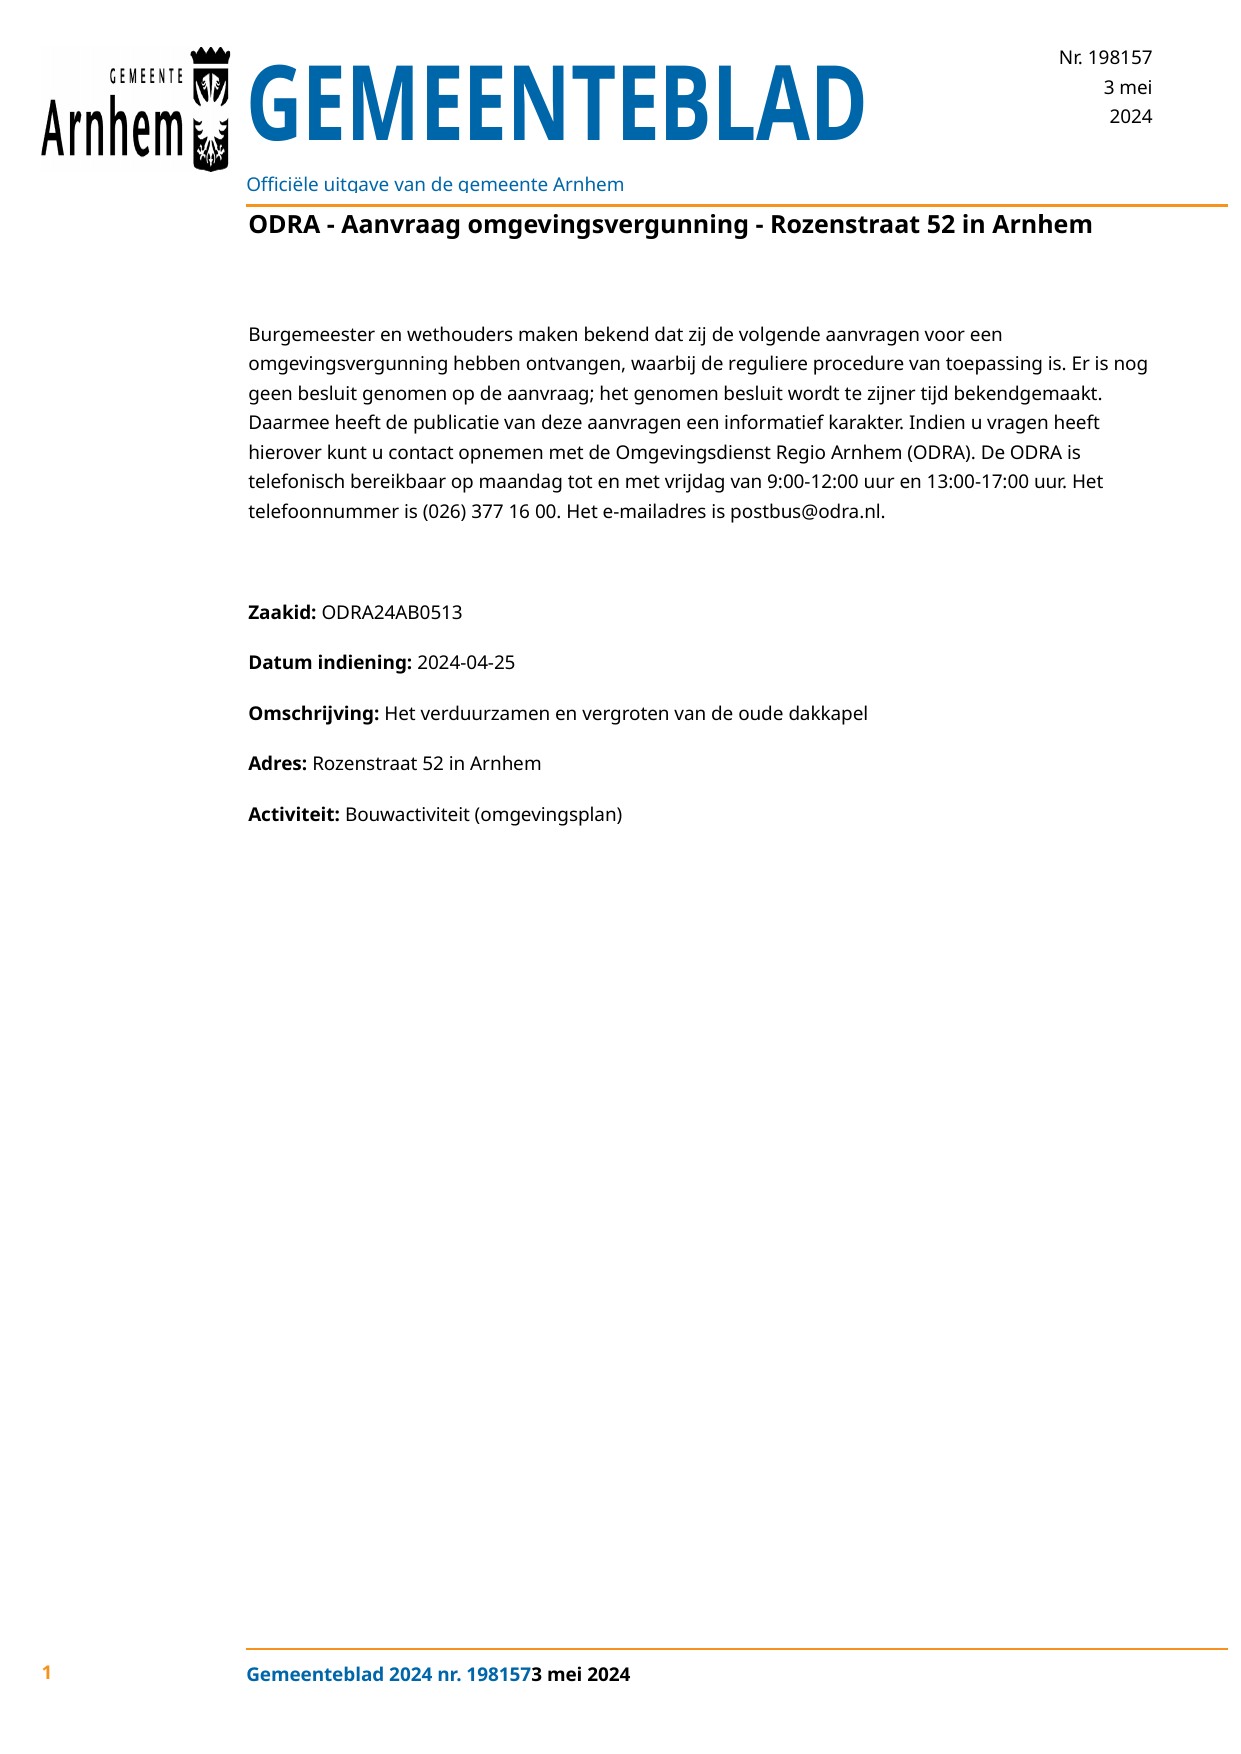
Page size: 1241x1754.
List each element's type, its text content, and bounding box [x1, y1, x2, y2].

text Zaakid: ODRA24AB0513 [248, 599, 1152, 625]
text ODRA - Aanvraag omgevingsvergunning - Rozenstraat 52 in Arnhem [248, 207, 1152, 241]
text Burgemeester en wethouders maken bekend dat zij de volgende aanvragen voor een omgevingsvergunning hebben ontvangen, waarbij de reguliere procedure van toepassing is. Er is nog geen besluit genomen op de aanvraag; het genomen besluit wordt te zijner tijd bekendgemaakt. Daarmee heeft de publicatie van deze aanvragen een informatief karakter. Indien u vragen heeft hierover kunt u contact opnemen met de Omgevingsdienst Regio Arnhem (ODRA). De ODRA is telefonisch bereikbaar op maandag tot en met vrijdag van 9:00-12:00 uur en 13:00-17:00 uur. Het telefoonnummer is (026) 377 16 00. Het e-mailadres is postbus@odra.nl. [248, 321, 1152, 524]
text Activiteit: Bouwactiviteit (omgevingsplan) [248, 801, 1152, 826]
picture [41, 47, 231, 172]
text Datum indiening: 2024-04-25 [248, 649, 1152, 675]
text Omschrijving: Het verduurzamen en vergroten van de oude dakkapel [248, 700, 1152, 726]
text Adres: Rozenstraat 52 in Arnhem [248, 750, 1152, 776]
